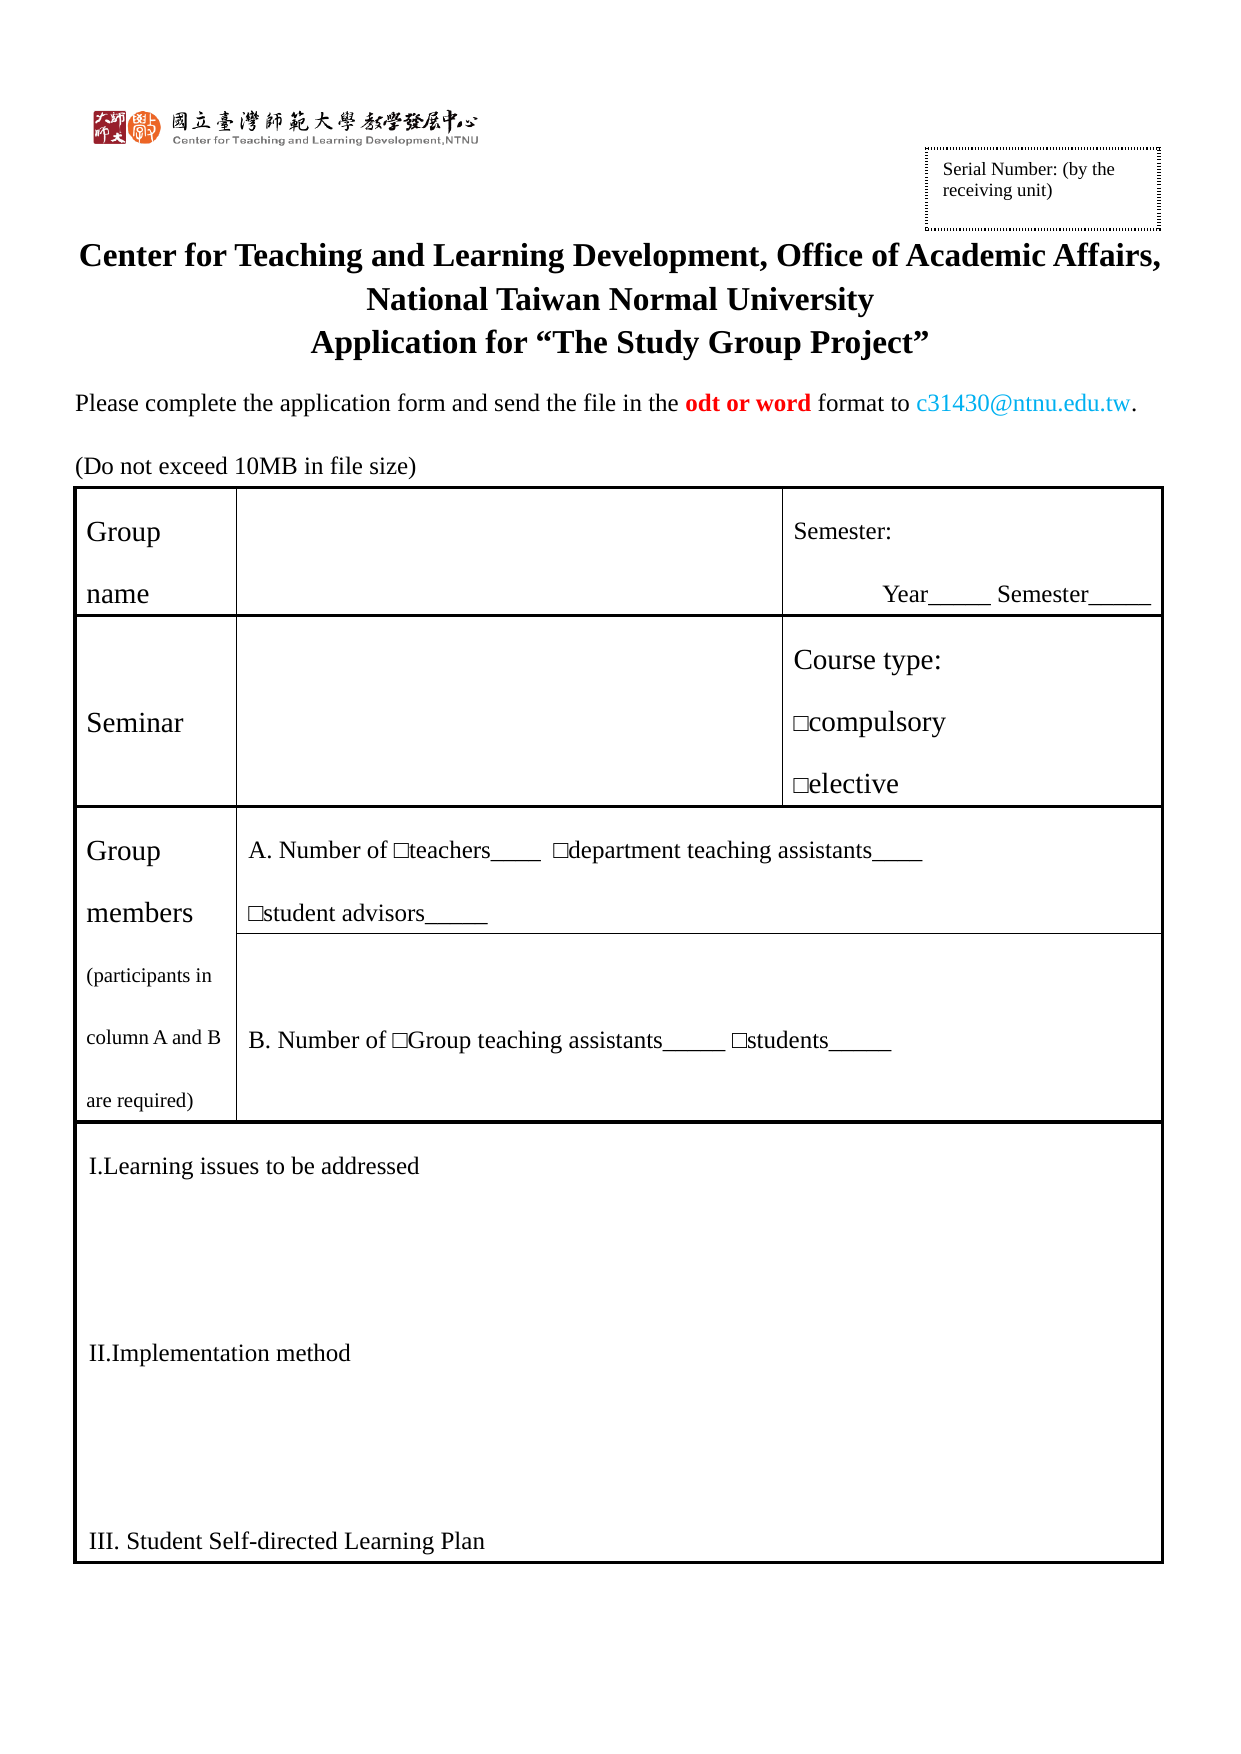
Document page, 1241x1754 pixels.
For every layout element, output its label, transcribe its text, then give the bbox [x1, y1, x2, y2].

table_header Semester: Year_____ Semester_____ [783, 489, 1161, 614]
text Serial Number: (by the receiving unit) [943, 157, 1142, 201]
text Center for Teaching and Learning Development, Office of Academic Affairs, National Taiwan Normal University [75, 147, 1165, 317]
table_header [237, 489, 782, 614]
text Please complete the application form and send the file in the odt or word format to c31430@ntnu.edu.tw. (Do not exceed 10MB in file size) [75, 361, 1165, 486]
text Application for “The Study Group Project” [75, 317, 1165, 361]
table_header Group name [77, 489, 236, 614]
table_cell Course type: □compulsory □elective [783, 617, 1161, 805]
table_cell I.Learning issues to be addressed II.Implementation method III. Student Self-directed Learning Plan [77, 1124, 1161, 1561]
table_cell A. Number of □teachers____ □department teaching assistants____ □student advisors_____ [237, 808, 1161, 933]
table_cell [237, 617, 782, 805]
table_cell Seminar [77, 617, 236, 805]
table_cell B. Number of □Group teaching assistants_____ □students_____ [237, 934, 1161, 1120]
table_cell Group members (participants in column A and B are required) [77, 808, 236, 1120]
